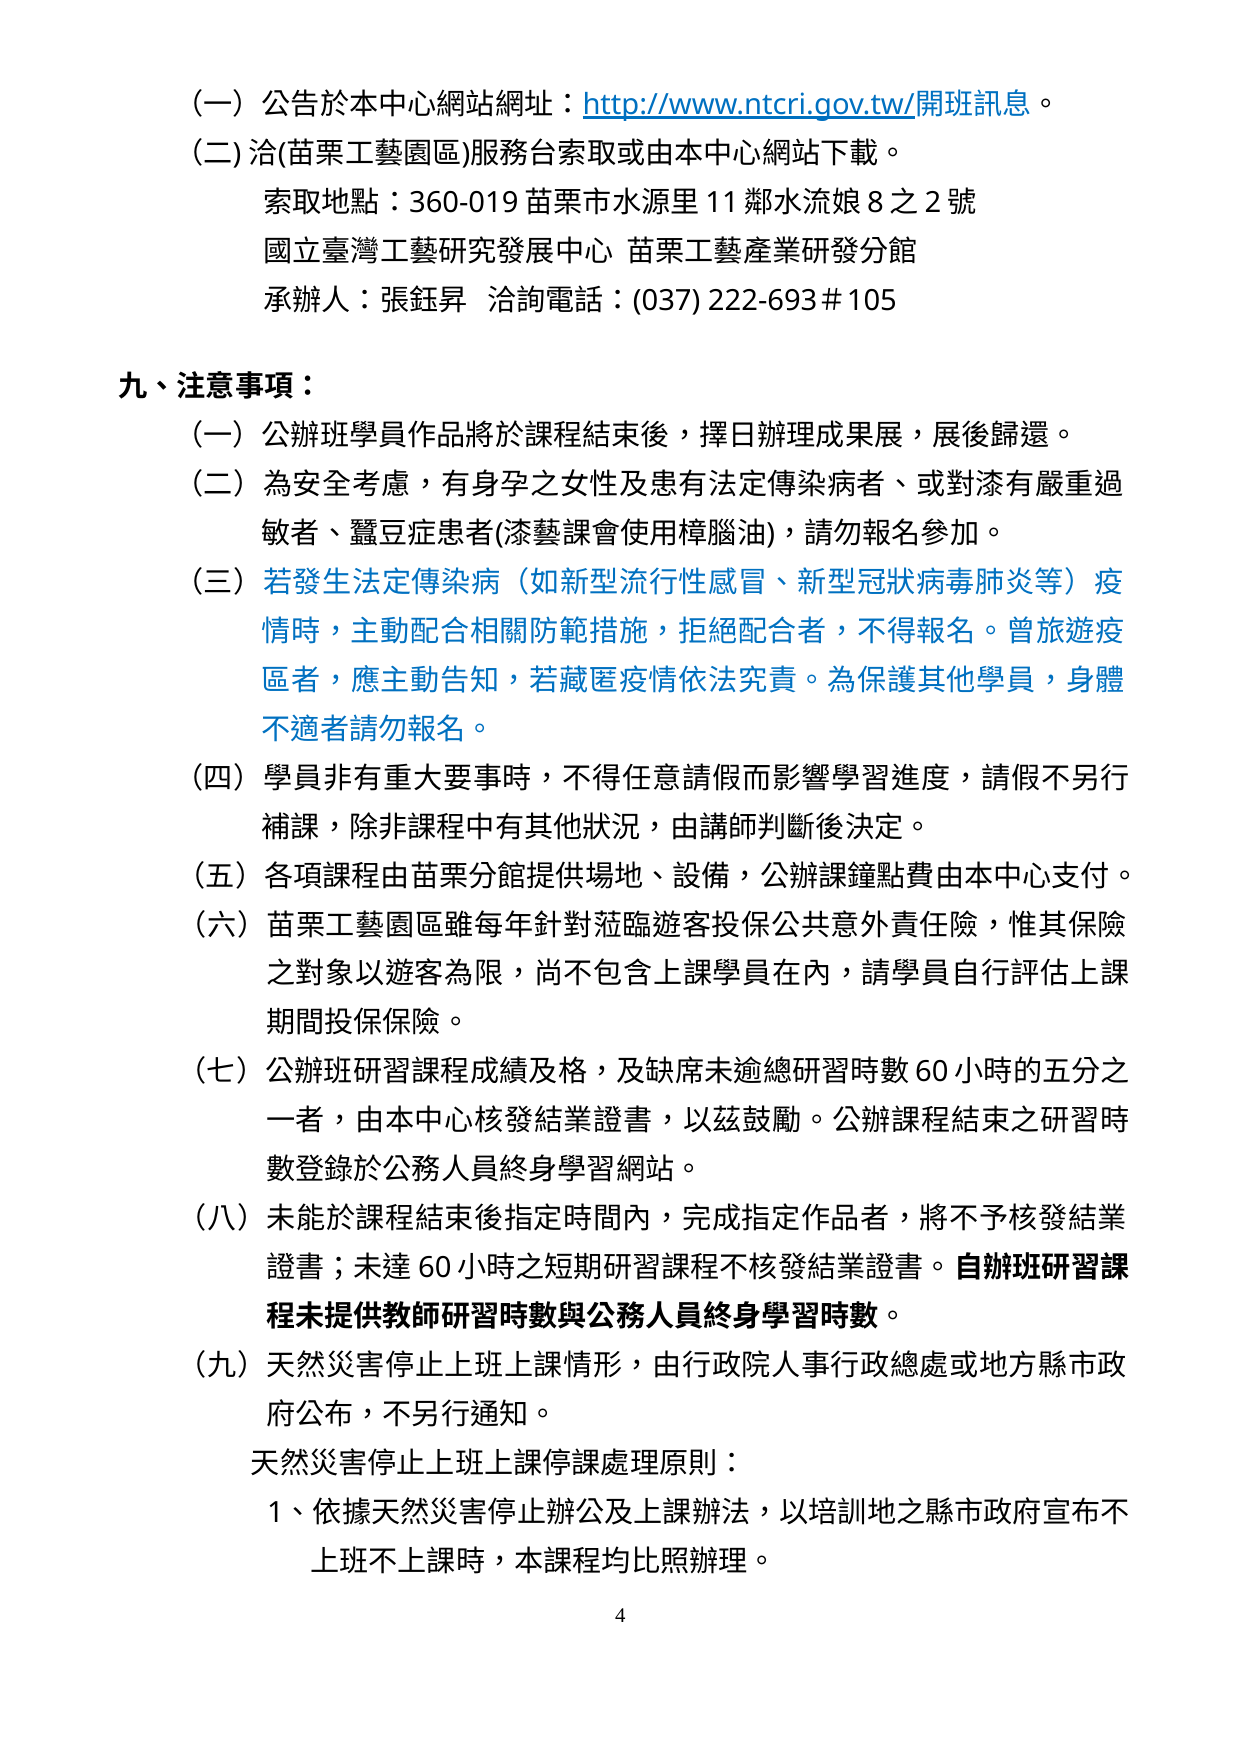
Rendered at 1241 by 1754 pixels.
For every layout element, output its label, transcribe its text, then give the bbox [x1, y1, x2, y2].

text 索取地點：360-019苗栗市水源里11鄰水流娘8之2號 [263, 173, 1122, 222]
text 承辦人：張鈺昇 洽詢電話：(037) 222-693＃105 [263, 271, 1122, 320]
text （五）各項課程由苗栗分館提供場地、設備，公辦課鐘點費由本中心支付。 [118, 847, 1130, 896]
text （三）若發生法定傳染病（如新型流行性感冒、新型冠狀病毒肺炎等）疫情時，主動配合相關防範措施，拒絕配合者，不得報名。曾旅遊疫區者，應主動告知，若藏匿疫情依法究責。為保護其他學員，身體不適者請勿報名。 [174, 553, 1125, 749]
text 九、注意事項： [118, 357, 1130, 406]
text （二) 洽(苗栗工藝園區)服務台索取或由本中心網站下載。 [174, 124, 1130, 173]
text 國立臺灣工藝研究發展中心 苗栗工藝產業研發分館 [263, 222, 1122, 271]
text （一）公辦班學員作品將於課程結束後，擇日辦理成果展，展後歸還。 [174, 406, 1125, 455]
text （八）未能於課程結束後指定時間內，完成指定作品者，將不予核發結業證書；未達60小時之短期研習課程不核發結業證書。自辦班研習課程未提供教師研習時數與公務人員終身學習時數。 [177, 1189, 1130, 1336]
text （二）為安全考慮，有身孕之女性及患有法定傳染病者、或對漆有嚴重過敏者、蠶豆症患者(漆藝課會使用樟腦油)，請勿報名參加。 [174, 455, 1125, 553]
text （四）學員非有重大要事時，不得任意請假而影響學習進度，請假不另行補課，除非課程中有其他狀況，由講師判斷後決定。 [174, 749, 1130, 847]
text （六）苗栗工藝園區雖每年針對蒞臨遊客投保公共意外責任險，惟其保險之對象以遊客為限，尚不包含上課學員在內，請學員自行評估上課期間投保保險。 [177, 896, 1130, 1043]
text 天然災害停止上班上課停課處理原則： [251, 1434, 1130, 1483]
text （一）公告於本中心網站網址：http://www.ntcri.gov.tw/開班訊息。 [174, 75, 1130, 124]
text 1、依據天然災害停止辦公及上課辦法，以培訓地之縣市政府宣布不上班不上課時，本課程均比照辦理。 [267, 1483, 1130, 1581]
text （九）天然災害停止上班上課情形，由行政院人事行政總處或地方縣市政府公布，不另行通知。 [177, 1336, 1130, 1434]
text （七）公辦班研習課程成績及格，及缺席未逾總研習時數60小時的五分之一者，由本中心核發結業證書，以茲鼓勵。公辦課程結束之研習時數登錄於公務人員終身學習網站。 [177, 1043, 1130, 1189]
